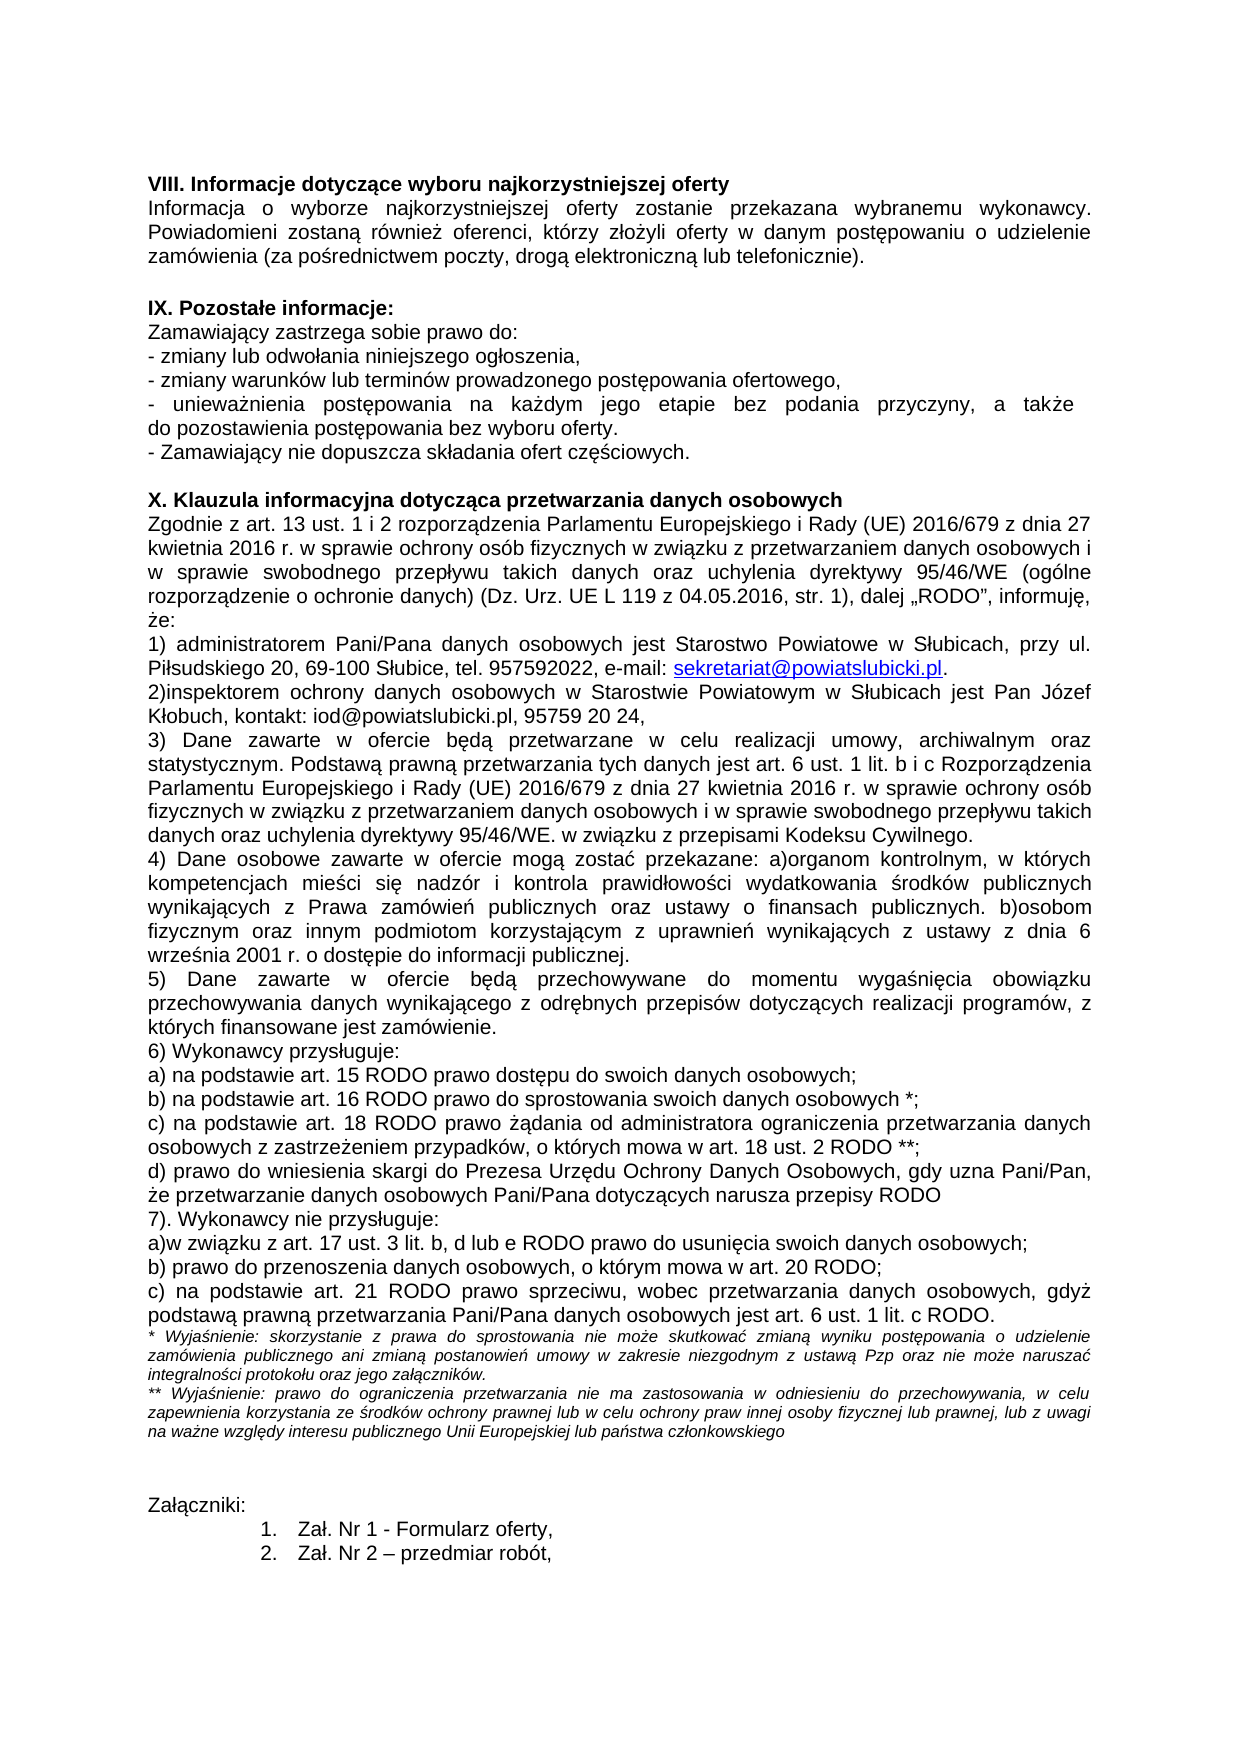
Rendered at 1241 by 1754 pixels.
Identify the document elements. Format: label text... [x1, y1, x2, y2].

text 1) administratorem Pani/Pana danych osobowych jest Starostwo Powiatowe w Słubicach, przy ul. Piłsudskiego 20, 69-100 Słubice, tel. 957592022, e-mail: sekretariat@powiatslubicki.pl. [148, 632, 1093, 679]
text c) na podstawie art. 18 RODO prawo żądania od administratora ograniczenia przetwarzania danych osobowych z zastrzeżeniem przypadków, o których mowa w art. 18 ust. 2 RODO **; [148, 1111, 1093, 1159]
text 5) Dane zawarte w ofercie będą przechowywane do momentu wygaśnięcia obowiązku przechowywania danych wynikającego z odrębnych przepisów dotyczących realizacji programów, z których finansowane jest zamówienie. [148, 967, 1093, 1039]
text 4) Dane osobowe zawarte w ofercie mogą zostać przekazane: a)organom kontrolnym, w których kompetencjach mieści się nadzór i kontrola prawidłowości wydatkowania środków publicznych wynikających z Prawa zamówień publicznych oraz ustawy o finansach publicznych. b)osobom fizycznym oraz innym podmiotom korzystającym z uprawnień wynikających z ustawy z dnia 6 września 2001 r. o dostępie do informacji publicznej. [148, 847, 1093, 967]
text b) prawo do przenoszenia danych osobowych, o którym mowa w art. 20 RODO; [148, 1254, 1093, 1278]
text 6) Wykonawcy przysługuje: [148, 1039, 1093, 1063]
text Zamawiający zastrzega sobie prawo do: [148, 320, 1093, 344]
text * Wyjaśnienie: skorzystanie z prawa do sprostowania nie może skutkować zmianą wyniku postępowania o udzielenie zamówienia publicznego ani zmianą postanowień umowy w zakresie niezgodnym z ustawą Pzp oraz nie może naruszać integralności protokołu oraz jego załączników. [148, 1326, 1093, 1384]
text a) na podstawie art. 15 RODO prawo dostępu do swoich danych osobowych; [148, 1063, 1093, 1087]
text - unieważnienia postępowania na każdym jego etapie bez podania przyczyny, a także do pozostawienia postępowania bez wyboru oferty. [148, 392, 1093, 440]
text - Zamawiający nie dopuszcza składania ofert częściowych. [148, 440, 1093, 464]
text - zmiany warunków lub terminów prowadzonego postępowania ofertowego, [148, 368, 1093, 392]
text Informacja o wyborze najkorzystniejszej oferty zostanie przekazana wybranemu wykonawcy. Powiadomieni zostaną również oferenci, którzy złożyli oferty w danym postępowaniu o udzielenie zamówienia (za pośrednictwem poczty, drogą elektroniczną lub telefonicznie). [148, 196, 1093, 267]
text IX. Pozostałe informacje: [148, 296, 1093, 320]
list Zał. Nr 1 - Formularz oferty, [260, 1517, 1093, 1541]
text b) na podstawie art. 16 RODO prawo do sprostowania swoich danych osobowych *; [148, 1087, 1093, 1111]
text X. Klauzula informacyjna dotycząca przetwarzania danych osobowych [148, 488, 1093, 512]
text 7). Wykonawcy nie przysługuje: [148, 1207, 1093, 1231]
text 3) Dane zawarte w ofercie będą przetwarzane w celu realizacji umowy, archiwalnym oraz statystycznym. Podstawą prawną przetwarzania tych danych jest art. 6 ust. 1 lit. b i c Rozporządzenia Parlamentu Europejskiego i Rady (UE) 2016/679 z dnia 27 kwietnia 2016 r. w sprawie ochrony osób fizycznych w związku z przetwarzaniem danych osobowych i w sprawie swobodnego przepływu takich danych oraz uchylenia dyrektywy 95/46/WE. w związku z przepisami Kodeksu Cywilnego. [148, 727, 1093, 847]
text Zgodnie z art. 13 ust. 1 i 2 rozporządzenia Parlamentu Europejskiego i Rady (UE) 2016/679 z dnia 27 kwietnia 2016 r. w sprawie ochrony osób fizycznych w związku z przetwarzaniem danych osobowych i w sprawie swobodnego przepływu takich danych oraz uchylenia dyrektywy 95/46/WE (ogólne rozporządzenie o ochronie danych) (Dz. Urz. UE L 119 z 04.05.2016, str. 1), dalej „RODO”, informuję, że: [148, 512, 1093, 632]
list Zał. Nr 2 – przedmiar robót, [260, 1541, 1093, 1565]
text 2)inspektorem ochrony danych osobowych w Starostwie Powiatowym w Słubicach jest Pan Józef Kłobuch, kontakt: iod@powiatslubicki.pl, 95759 20 24, [148, 679, 1093, 727]
text Załączniki: [148, 1493, 1093, 1517]
text VIII. Informacje dotyczące wyboru najkorzystniejszej oferty [148, 172, 1093, 196]
text c) na podstawie art. 21 RODO prawo sprzeciwu, wobec przetwarzania danych osobowych, gdyż podstawą prawną przetwarzania Pani/Pana danych osobowych jest art. 6 ust. 1 lit. c RODO. [148, 1278, 1093, 1326]
text a)w związku z art. 17 ust. 3 lit. b, d lub e RODO prawo do usunięcia swoich danych osobowych; [148, 1231, 1093, 1254]
text - zmiany lub odwołania niniejszego ogłoszenia, [148, 344, 1093, 368]
text d) prawo do wniesienia skargi do Prezesa Urzędu Ochrony Danych Osobowych, gdy uzna Pani/Pan, że przetwarzanie danych osobowych Pani/Pana dotyczących narusza przepisy RODO [148, 1159, 1093, 1207]
text ** Wyjaśnienie: prawo do ograniczenia przetwarzania nie ma zastosowania w odniesieniu do przechowywania, w celu zapewnienia korzystania ze środków ochrony prawnej lub w celu ochrony praw innej osoby fizycznej lub prawnej, lub z uwagi na ważne względy interesu publicznego Unii Europejskiej lub państwa członkowskiego [148, 1384, 1093, 1465]
